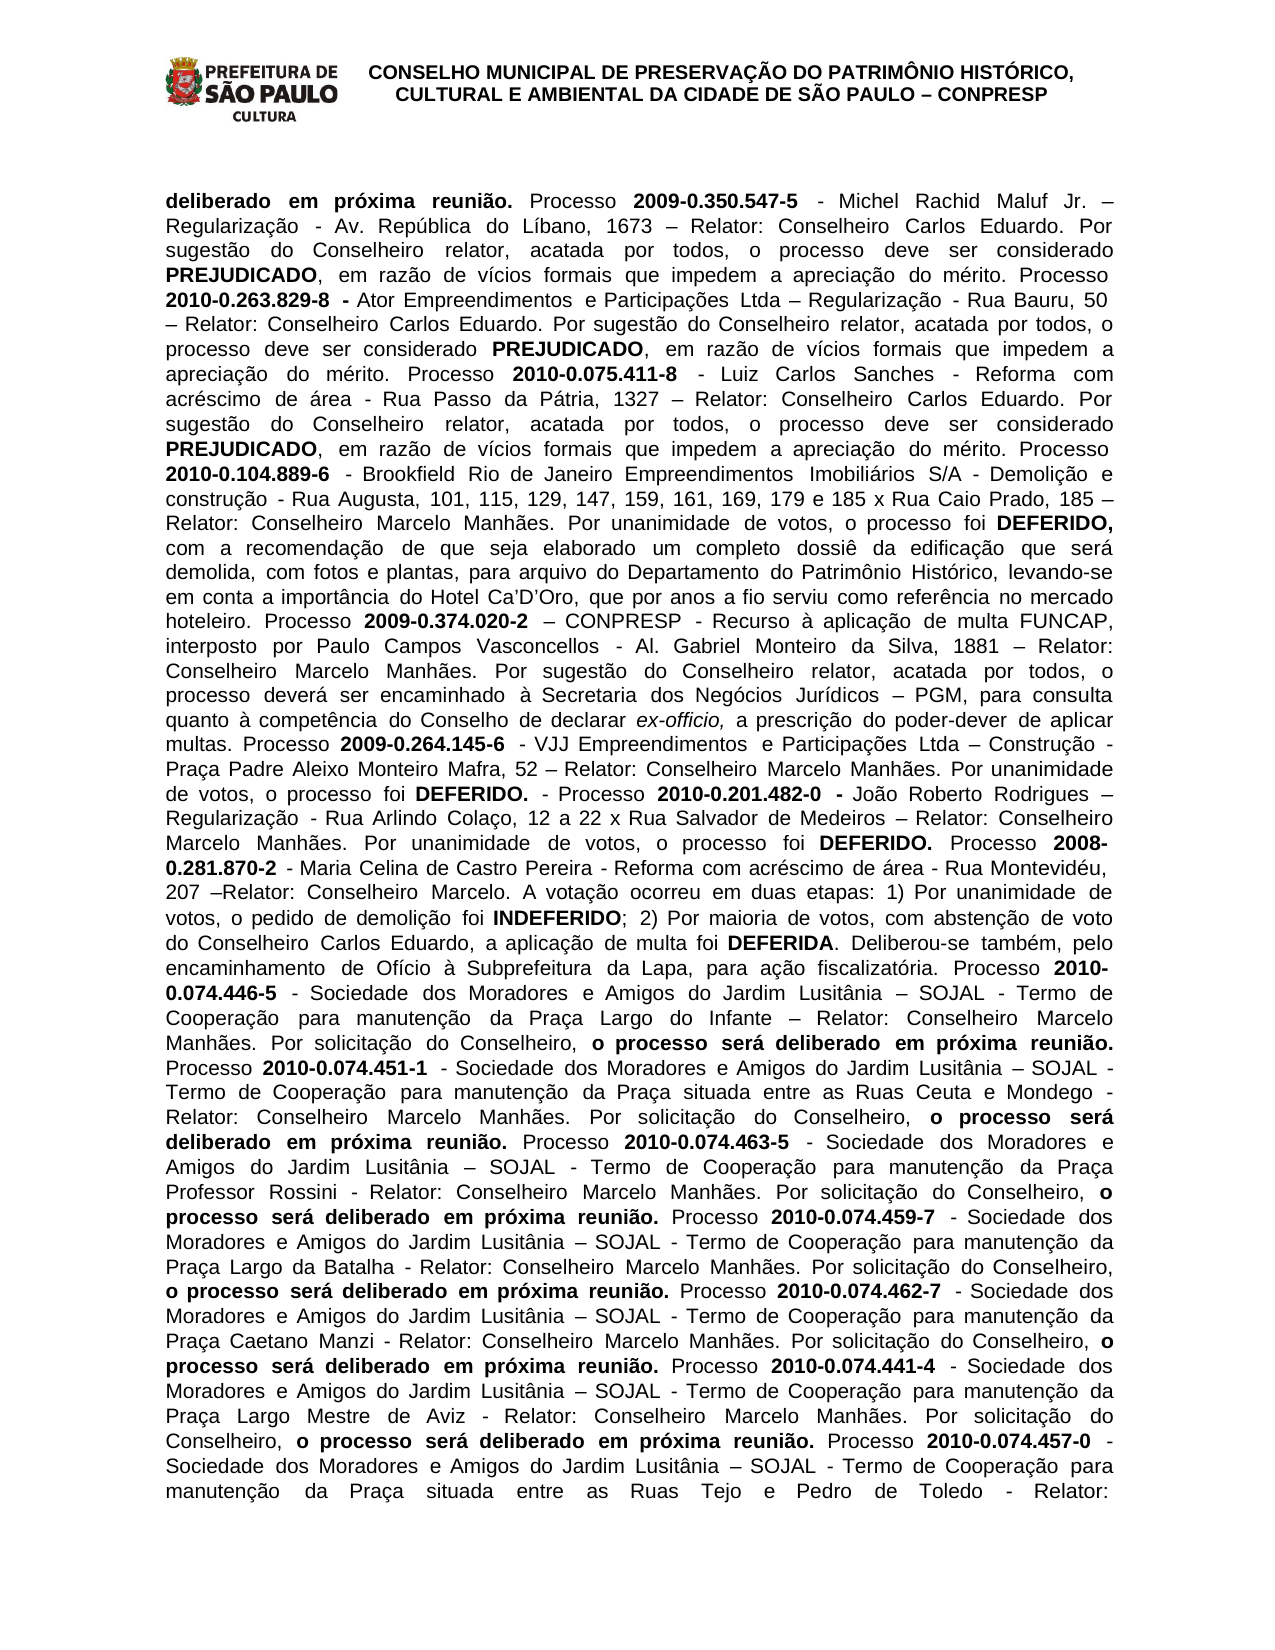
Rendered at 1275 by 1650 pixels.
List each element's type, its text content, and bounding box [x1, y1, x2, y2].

text 2010-0.263.829-8 - Ator Empreendimentos e Participações Ltda – Regularização - Rua Bauru, 50 [165, 288, 1113, 312]
text 207 –Relator: Conselheiro Marcelo. A votação ocorreu em duas etapas: 1) Por unanimidade de votos, o pedido de demolição foi INDEFERIDO; 2) Por maioria de votos, com abstenção de voto do Conselheiro Carlos Eduardo, a aplicação de multa foi DEFERIDA. Deliberou-se também, pelo encaminhamento de Ofício à Subprefeitura da Lapa, para ação fiscalizatória. Processo 2010- [165, 880, 1114, 979]
text deliberado em próxima reunião. Processo 2009-0.350.547-5 - Michel Rachid Maluf Jr. – Regularização - Av. República do Líbano, 1673 – Relator: Conselheiro Carlos Eduardo. Por sugestão do Conselheiro relator, acatada por todos, o processo deve ser considerado PREJUDICADO, em razão de vícios formais que impedem a apreciação do mérito. Processo [165, 189, 1114, 287]
text – Relator: Conselheiro Carlos Eduardo. Por sugestão do Conselheiro relator, acatada por todos, o processo deve ser considerado PREJUDICADO, em razão de vícios formais que impedem a apreciação do mérito. Processo 2010-0.075.411-8 - Luiz Carlos Sanches - Reforma com acréscimo de área - Rua Passo da Pátria, 1327 – Relator: Conselheiro Carlos Eduardo. Por sugestão do Conselheiro relator, acatada por todos, o processo deve ser considerado PREJUDICADO, em razão de vícios formais que impedem a apreciação do mérito. Processo [165, 312, 1114, 461]
text 0.074.446-5 - Sociedade dos Moradores e Amigos do Jardim Lusitânia – SOJAL - Termo de Cooperação para manutenção da Praça Largo do Infante – Relator: Conselheiro Marcelo Manhães. Por solicitação do Conselheiro, o processo será deliberado em próxima reunião. Processo 2010-0.074.451-1 - Sociedade dos Moradores e Amigos do Jardim Lusitânia – SOJAL - Termo de Cooperação para manutenção da Praça situada entre as Ruas Ceuta e Mondego - Relator: Conselheiro Marcelo Manhães. Por solicitação do Conselheiro, o processo será deliberado em próxima reunião. Processo 2010-0.074.463-5 - Sociedade dos Moradores e Amigos do Jardim Lusitânia – SOJAL - Termo de Cooperação para manutenção da Praça Professor Rossini - Relator: Conselheiro Marcelo Manhães. Por solicitação do Conselheiro, o processo será deliberado em próxima reunião. Processo 2010-0.074.459-7 - Sociedade dos Moradores e Amigos do Jardim Lusitânia – SOJAL - Termo de Cooperação para manutenção da Praça Largo da Batalha - Relator: Conselheiro Marcelo Manhães. Por solicitação do Conselheiro, o processo será deliberado em próxima reunião. Processo 2010-0.074.462-7 - Sociedade dos Moradores e Amigos do Jardim Lusitânia – SOJAL - Termo de Cooperação para manutenção da Praça Caetano Manzi - Relator: Conselheiro Marcelo Manhães. Por solicitação do Conselheiro, o processo será deliberado em próxima reunião. Processo 2010-0.074.441-4 - Sociedade dos Moradores e Amigos do Jardim Lusitânia – SOJAL - Termo de Cooperação para manutenção da Praça Largo Mestre de Aviz - Relator: Conselheiro Marcelo Manhães. Por solicitação do Conselheiro, o processo será deliberado em próxima reunião. Processo 2010-0.074.457-0 - Sociedade dos Moradores e Amigos do Jardim Lusitânia – SOJAL - Termo de Cooperação para manutenção da Praça situada entre as Ruas Tejo e Pedro de Toledo - Relator: [165, 981, 1114, 1502]
text 2010-0.104.889-6 - Brookfield Rio de Janeiro Empreendimentos Imobiliários S/A - Demolição e construção - Rua Augusta, 101, 115, 129, 147, 159, 161, 169, 179 e 185 x Rua Caio Prado, 185 – Relator: Conselheiro Marcelo Manhães. Por unanimidade de votos, o processo foi DEFERIDO, com a recomendação de que seja elaborado um completo dossiê da edificação que será demolida, com fotos e plantas, para arquivo do Departamento do Patrimônio Histórico, levando-se em conta a importância do Hotel Ca’D’Oro, que por anos a fio serviu como referência no mercado hoteleiro. Processo 2009-0.374.020-2 – CONPRESP - Recurso à aplicação de multa FUNCAP, interposto por Paulo Campos Vasconcellos - Al. Gabriel Monteiro da Silva, 1881 – Relator: Conselheiro Marcelo Manhães. Por sugestão do Conselheiro relator, acatada por todos, o processo deverá ser encaminhado à Secretaria dos Negócios Jurídicos – PGM, para consulta quanto à competência do Conselho de declarar ex-officio, a prescrição do poder-dever de aplicar multas. Processo 2009-0.264.145-6 - VJJ Empreendimentos e Participações Ltda – Construção - Praça Padre Aleixo Monteiro Mafra, 52 – Relator: Conselheiro Marcelo Manhães. Por unanimidade de votos, o processo foi DEFERIDO. - Processo 2010-0.201.482-0 - João Roberto Rodrigues – Regularização - Rua Arlindo Colaço, 12 a 22 x Rua Salvador de Medeiros – Relator: Conselheiro Marcelo Manhães. Por unanimidade de votos, o processo foi DEFERIDO. Processo 2008- [165, 462, 1114, 854]
text 0.281.870-2 - Maria Celina de Castro Pereira - Reforma com acréscimo de área - Rua Montevidéu, [165, 856, 1113, 879]
